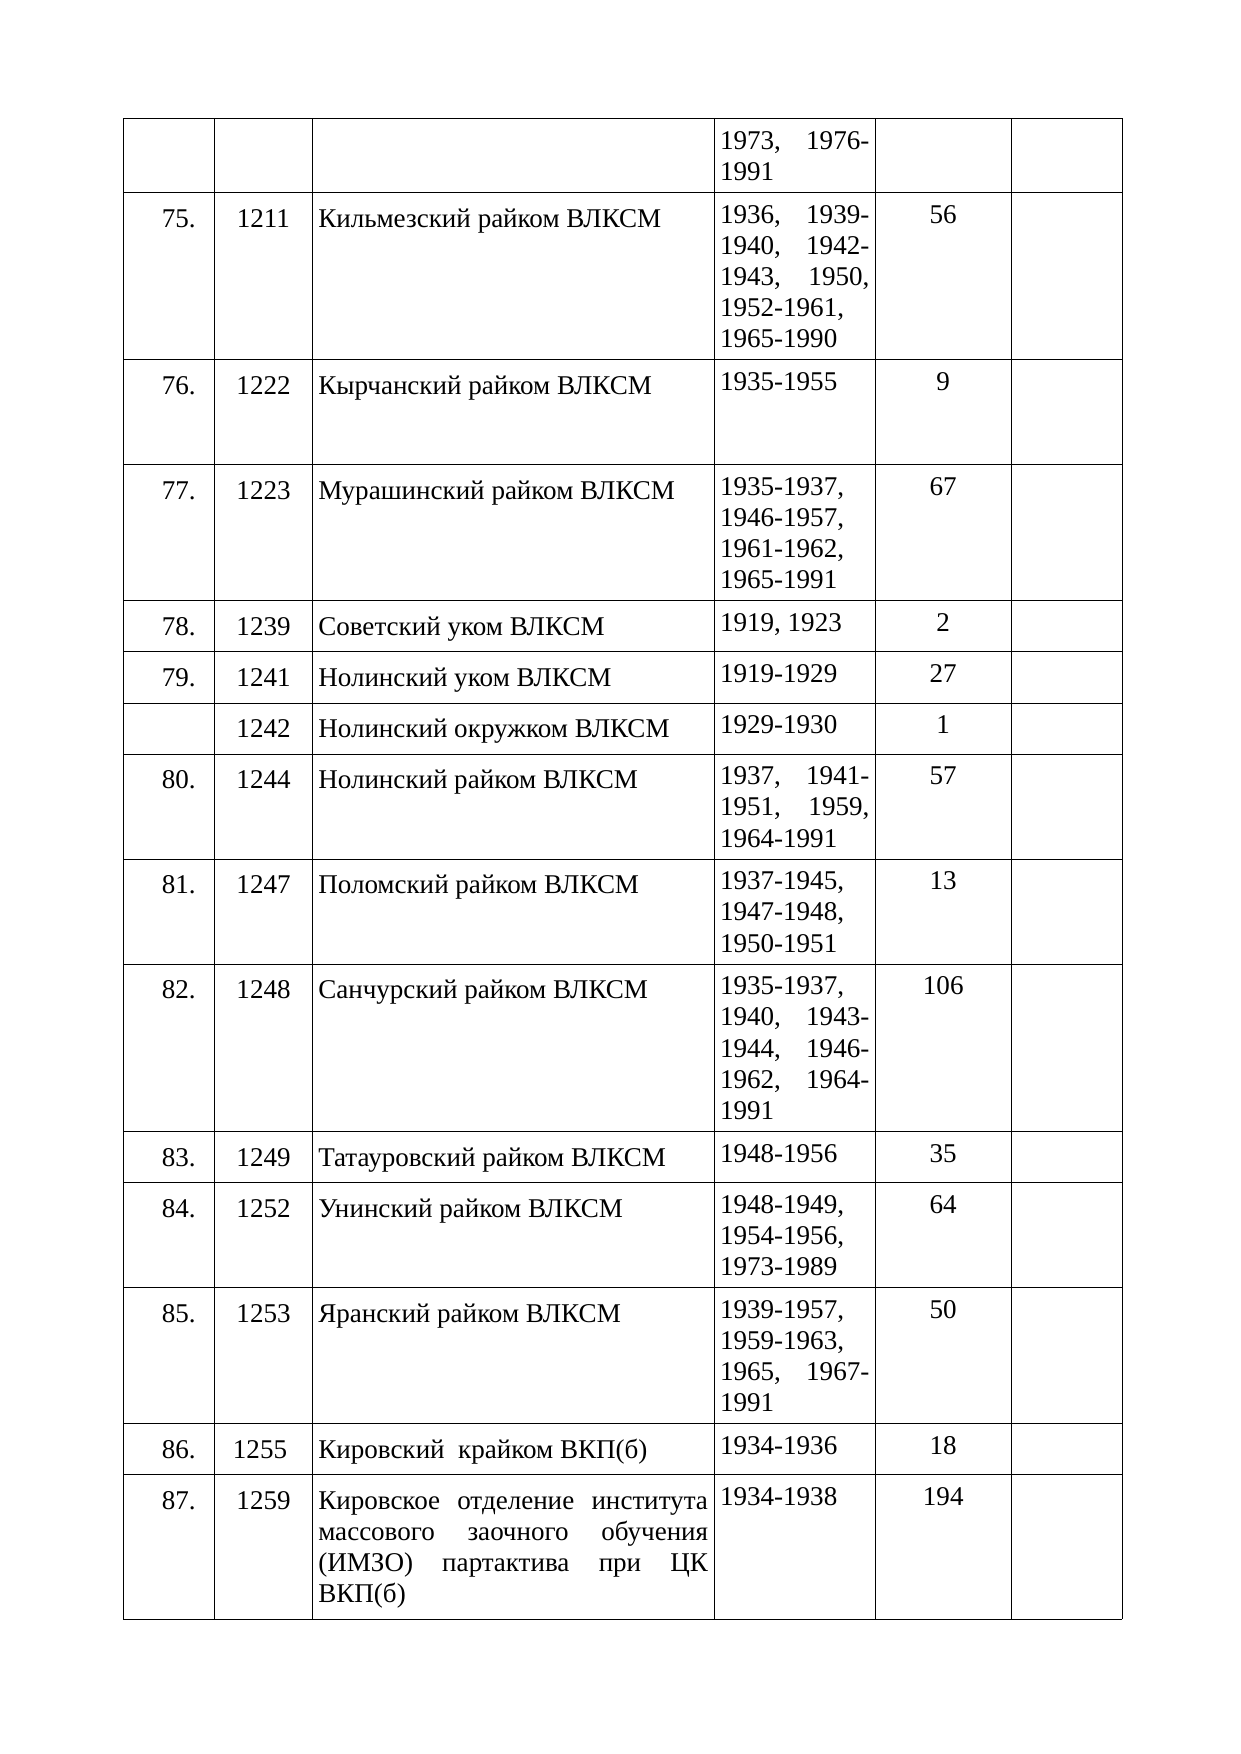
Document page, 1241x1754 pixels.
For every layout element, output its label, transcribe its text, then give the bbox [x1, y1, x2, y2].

table_cell Кировское отделение института массового заочного обучения (ИМЗО) партактива при ЦК ВКП(б) [313, 1475, 714, 1618]
table_cell 9 [876, 360, 1011, 464]
table_cell 64 [876, 1183, 1011, 1287]
table_cell 1929-1930 [715, 704, 875, 753]
table_cell [124, 193, 214, 359]
table_cell 1248 [215, 965, 312, 1131]
table_cell 1919, 1923 [715, 601, 875, 651]
table_cell 1919-1929 [715, 652, 875, 702]
table_cell [1012, 704, 1122, 753]
table_cell 1935-1955 [715, 360, 875, 464]
table_cell Кильмезский райком ВЛКСМ [313, 193, 714, 359]
table_cell 1937-1945, 1947-1948, 1950-1951 [715, 860, 875, 963]
table_cell 1242 [215, 704, 312, 753]
table_cell 1253 [215, 1288, 312, 1423]
table_cell 1935-1937, 1940, 1943-1944, 1946-1962, 1964-1991 [715, 965, 875, 1131]
table_cell [124, 119, 214, 192]
table_cell 27 [876, 652, 1011, 702]
table_cell 1948-1949, 1954-1956, 1973-1989 [715, 1183, 875, 1287]
table_cell 194 [876, 1475, 1011, 1618]
table_cell 1937, 1941-1951, 1959, 1964-1991 [715, 755, 875, 858]
table_cell [1012, 1288, 1122, 1423]
table_cell [313, 119, 714, 192]
table_cell Татауровский райком ВЛКСМ [313, 1132, 714, 1182]
table_cell 1211 [215, 193, 312, 359]
table_cell Кырчанский райком ВЛКСМ [313, 360, 714, 464]
table_cell [124, 360, 214, 464]
table_cell [1012, 1183, 1122, 1287]
table_cell [1012, 860, 1122, 963]
table_cell [1012, 755, 1122, 858]
table_cell 1255 [215, 1424, 312, 1474]
table_cell [1012, 652, 1122, 702]
table_cell Hолинский райком ВЛКСМ [313, 755, 714, 858]
table_cell [215, 119, 312, 192]
table_cell Hолинский уком ВЛКСМ [313, 652, 714, 702]
table_cell [876, 119, 1011, 192]
table_cell 2 [876, 601, 1011, 651]
table_cell 50 [876, 1288, 1011, 1423]
table_cell [1012, 1475, 1122, 1618]
table_cell Поломский райком ВЛКСМ [313, 860, 714, 963]
table_cell [124, 704, 214, 753]
table_cell 1244 [215, 755, 312, 858]
table_cell 106 [876, 965, 1011, 1131]
table_cell [1012, 965, 1122, 1131]
table_cell 1935-1937, 1946-1957, 1961-1962, 1965-1991 [715, 465, 875, 600]
table_cell 1973, 1976-1991 [715, 119, 875, 192]
table_cell 1252 [215, 1183, 312, 1287]
table_cell 1934-1936 [715, 1424, 875, 1474]
table_cell [124, 965, 214, 1131]
table_cell [124, 465, 214, 600]
table_cell [124, 1132, 214, 1182]
table_cell 35 [876, 1132, 1011, 1182]
table_cell [124, 1475, 214, 1618]
table_cell 1222 [215, 360, 312, 464]
table_cell [124, 1424, 214, 1474]
table_cell 67 [876, 465, 1011, 600]
table_cell 1936, 1939-1940, 1942-1943, 1950, 1952-1961, 1965-1990 [715, 193, 875, 359]
table_cell Санчурский райком ВЛКСМ [313, 965, 714, 1131]
table_cell 1934-1938 [715, 1475, 875, 1618]
table_cell 1259 [215, 1475, 312, 1618]
table_cell 1 [876, 704, 1011, 753]
table_cell [124, 860, 214, 963]
table_cell [124, 755, 214, 858]
table_cell 1948-1956 [715, 1132, 875, 1182]
table_cell Советский уком ВЛКСМ [313, 601, 714, 651]
table_cell 1247 [215, 860, 312, 963]
table_cell 18 [876, 1424, 1011, 1474]
table_cell 1241 [215, 652, 312, 702]
table_cell Унинский райком ВЛКСМ [313, 1183, 714, 1287]
table_cell 1239 [215, 601, 312, 651]
table_cell [124, 1288, 214, 1423]
table_cell Hолинский окружком ВЛКСМ [313, 704, 714, 753]
table_cell [124, 652, 214, 702]
table_cell [1012, 1424, 1122, 1474]
table_cell [124, 1183, 214, 1287]
table_cell [1012, 193, 1122, 359]
table_cell [1012, 119, 1122, 192]
table_cell 1223 [215, 465, 312, 600]
table_cell [1012, 465, 1122, 600]
table_cell 13 [876, 860, 1011, 963]
table_cell 1249 [215, 1132, 312, 1182]
table_cell Кировский крайком ВКП(б) [313, 1424, 714, 1474]
table_cell 56 [876, 193, 1011, 359]
table_cell Мурашинский райком ВЛКСМ [313, 465, 714, 600]
table_cell [1012, 360, 1122, 464]
table_cell [1012, 601, 1122, 651]
table_cell [1012, 1132, 1122, 1182]
table_cell [124, 601, 214, 651]
table_cell 57 [876, 755, 1011, 858]
table_cell 1939-1957, 1959-1963, 1965, 1967-1991 [715, 1288, 875, 1423]
table_cell Яранский райком ВЛКСМ [313, 1288, 714, 1423]
